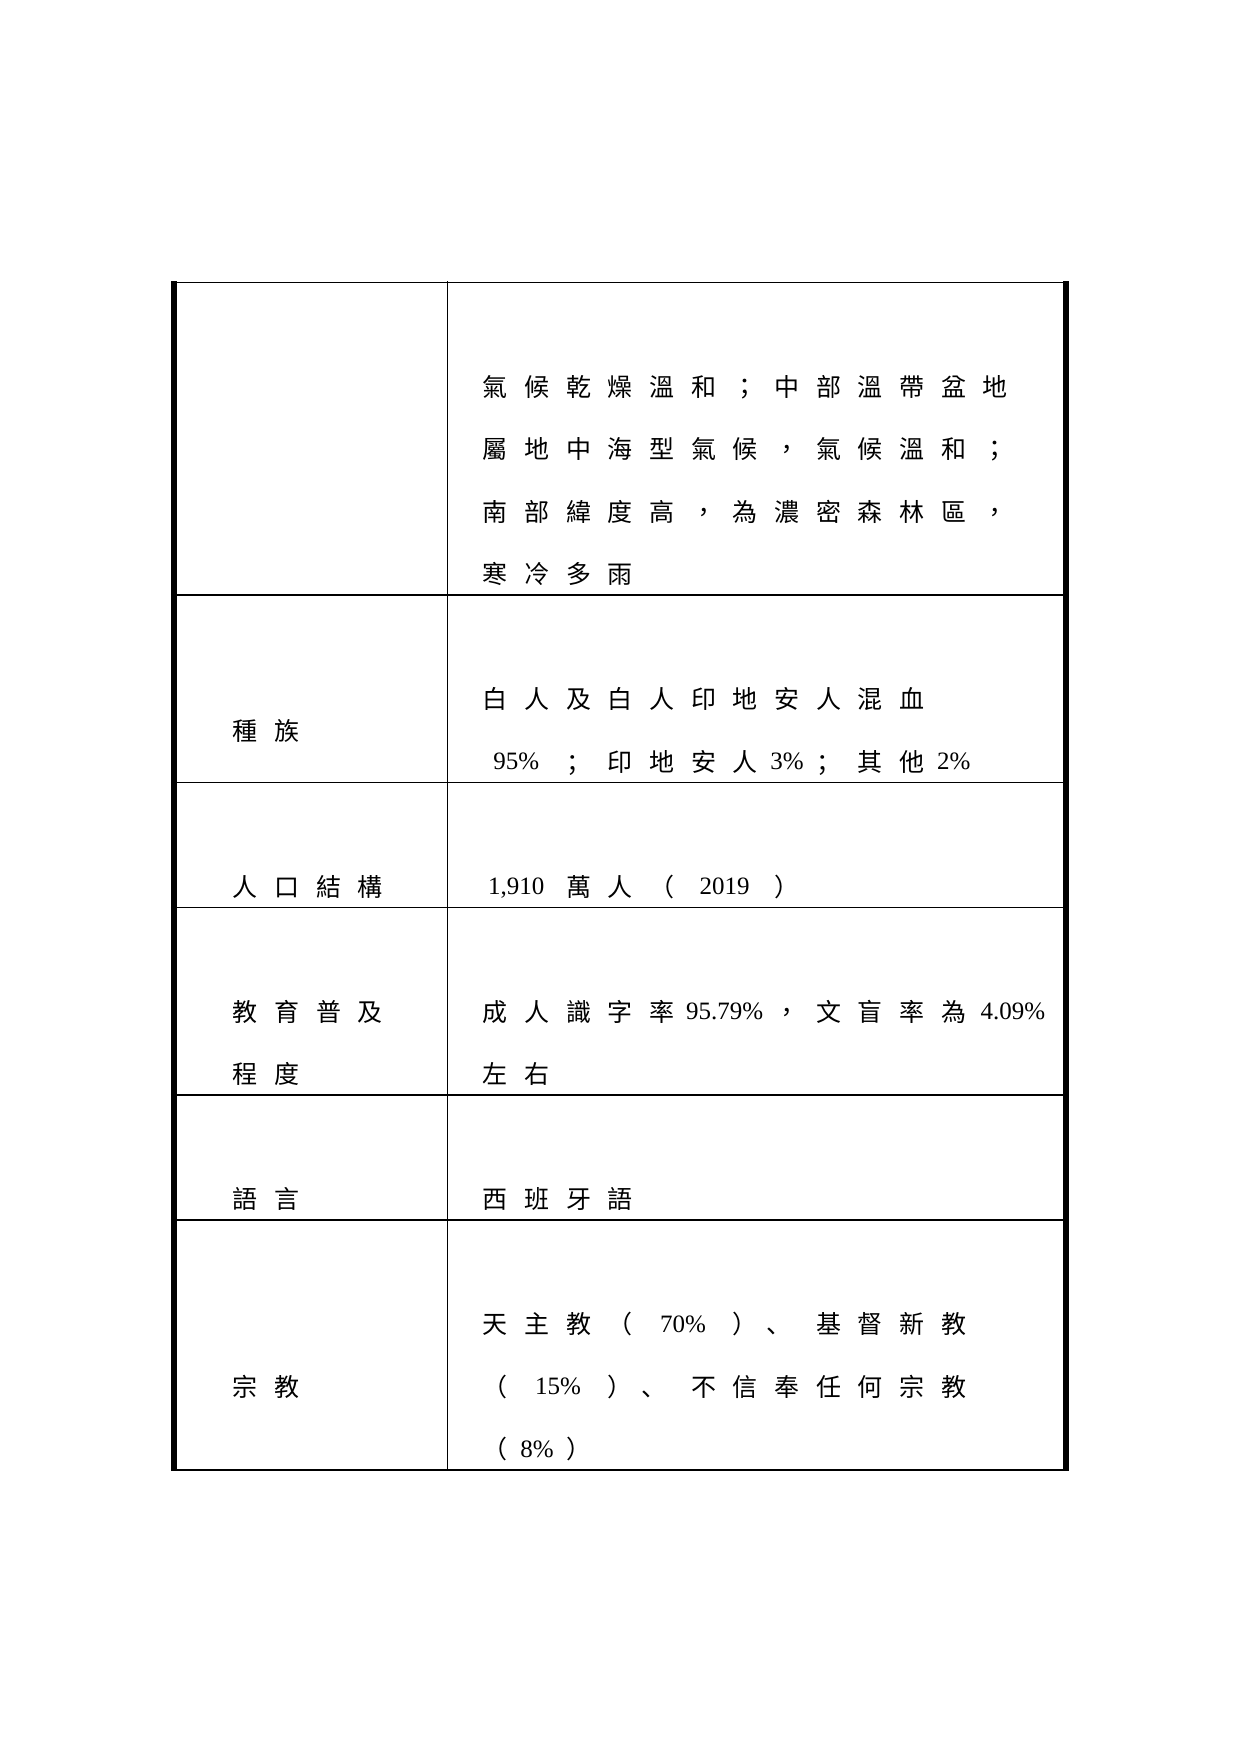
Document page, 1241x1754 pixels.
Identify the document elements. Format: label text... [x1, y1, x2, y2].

table_cell 宗教 [177, 1221, 447, 1469]
table_cell 白人及白人印地安人混血95%；印地安人3%；其他2% [448, 596, 1063, 781]
table_cell 種族 [177, 596, 447, 781]
table_cell 教育普及程度 [177, 908, 447, 1094]
table_cell 成人識字率95.79%，文盲率為4.09%左右 [448, 908, 1063, 1094]
table_cell 1,910萬人（2019） [448, 783, 1063, 906]
table_cell 西班牙語 [448, 1096, 1063, 1219]
table_cell [177, 283, 447, 594]
table_cell 氣候乾燥溫和；中部溫帶盆地屬地中海型氣候，氣候溫和；南部緯度高，為濃密森林區，寒冷多雨 [448, 283, 1063, 594]
table_cell 天主教（70%）、基督新教（15%）、不信奉任何宗教（8%） [448, 1221, 1063, 1469]
table_cell 語言 [177, 1096, 447, 1219]
table_cell 人口結構 [177, 783, 447, 906]
